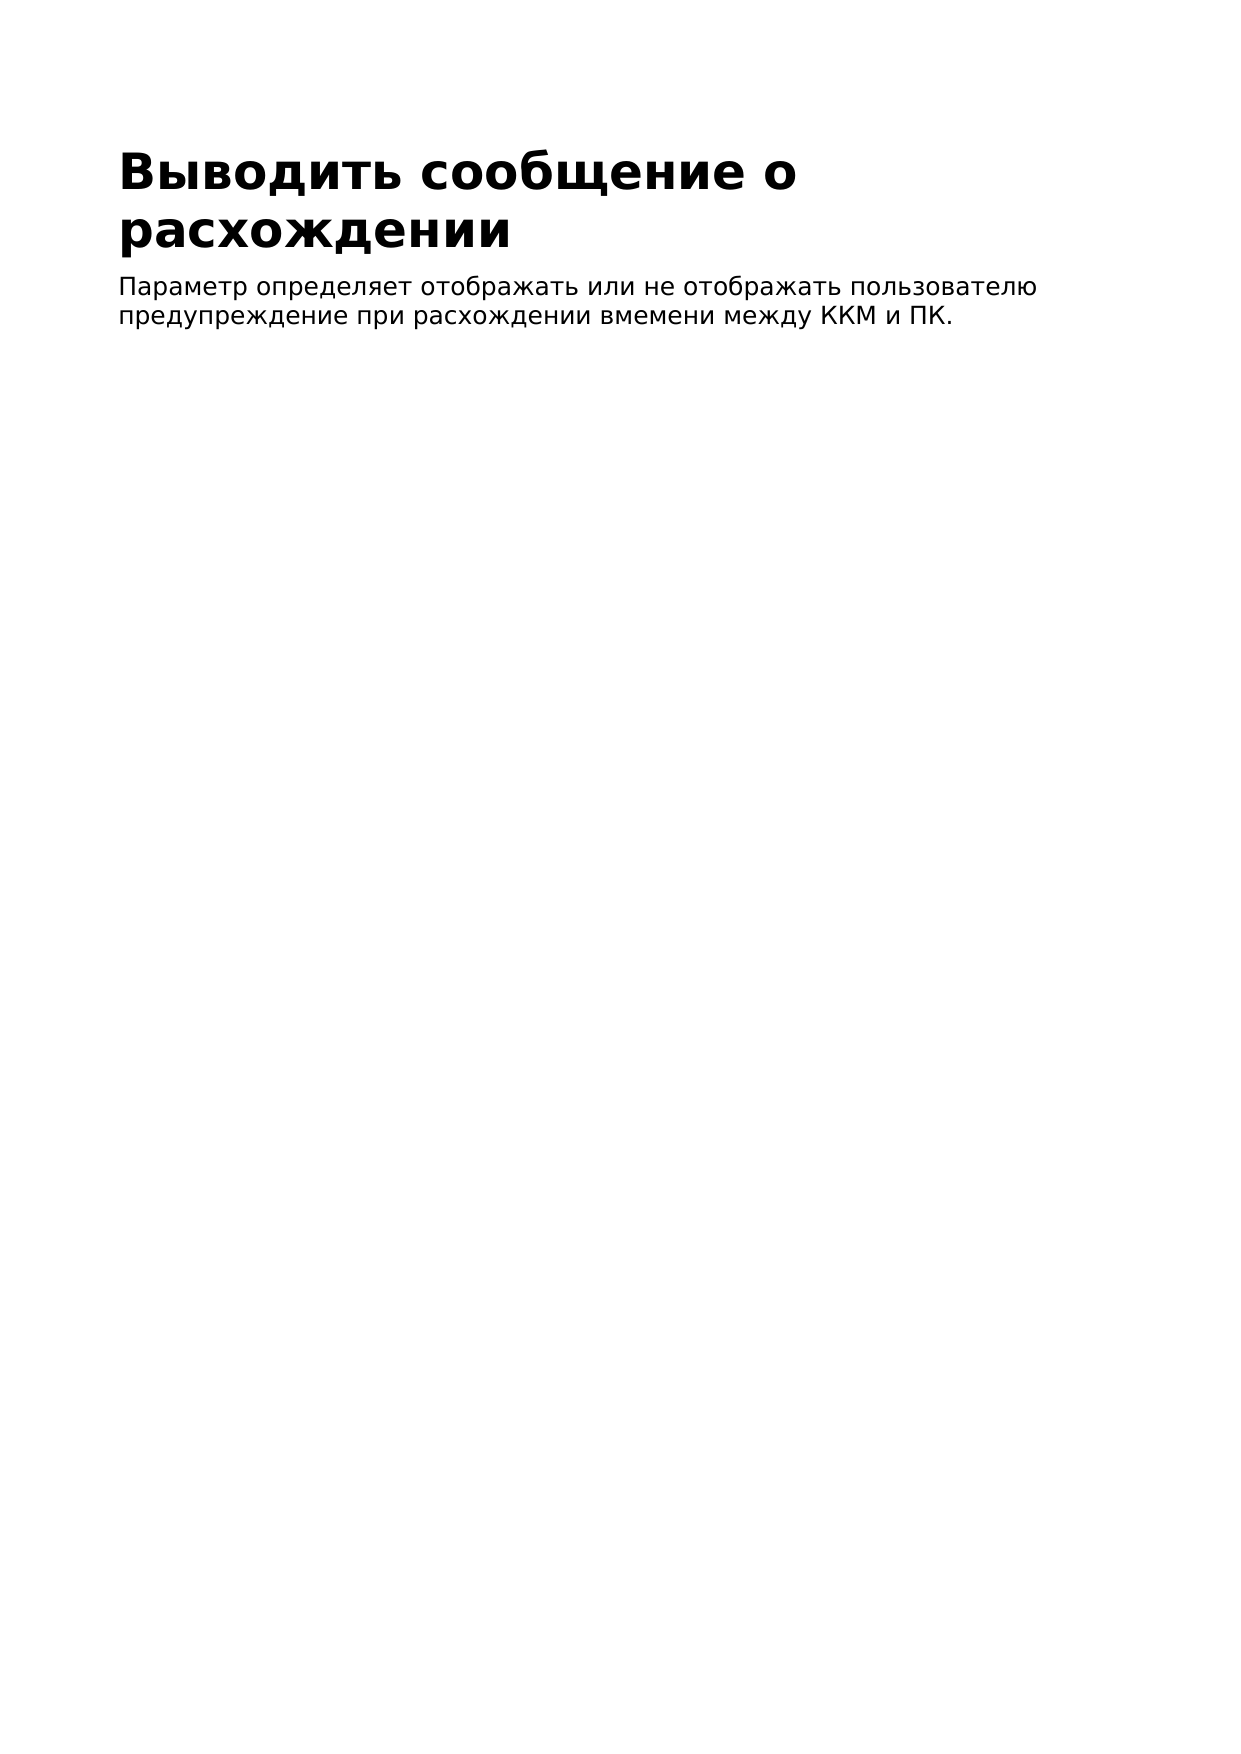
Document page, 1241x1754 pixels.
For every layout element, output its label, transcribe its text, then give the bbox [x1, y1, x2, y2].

subtitle Выводить сообщение о расхождении [118, 143, 1122, 259]
text Параметр определяет отображать или не отображать пользователю предупреждение при расхождении вмемени между ККМ и ПК. [118, 272, 1122, 330]
